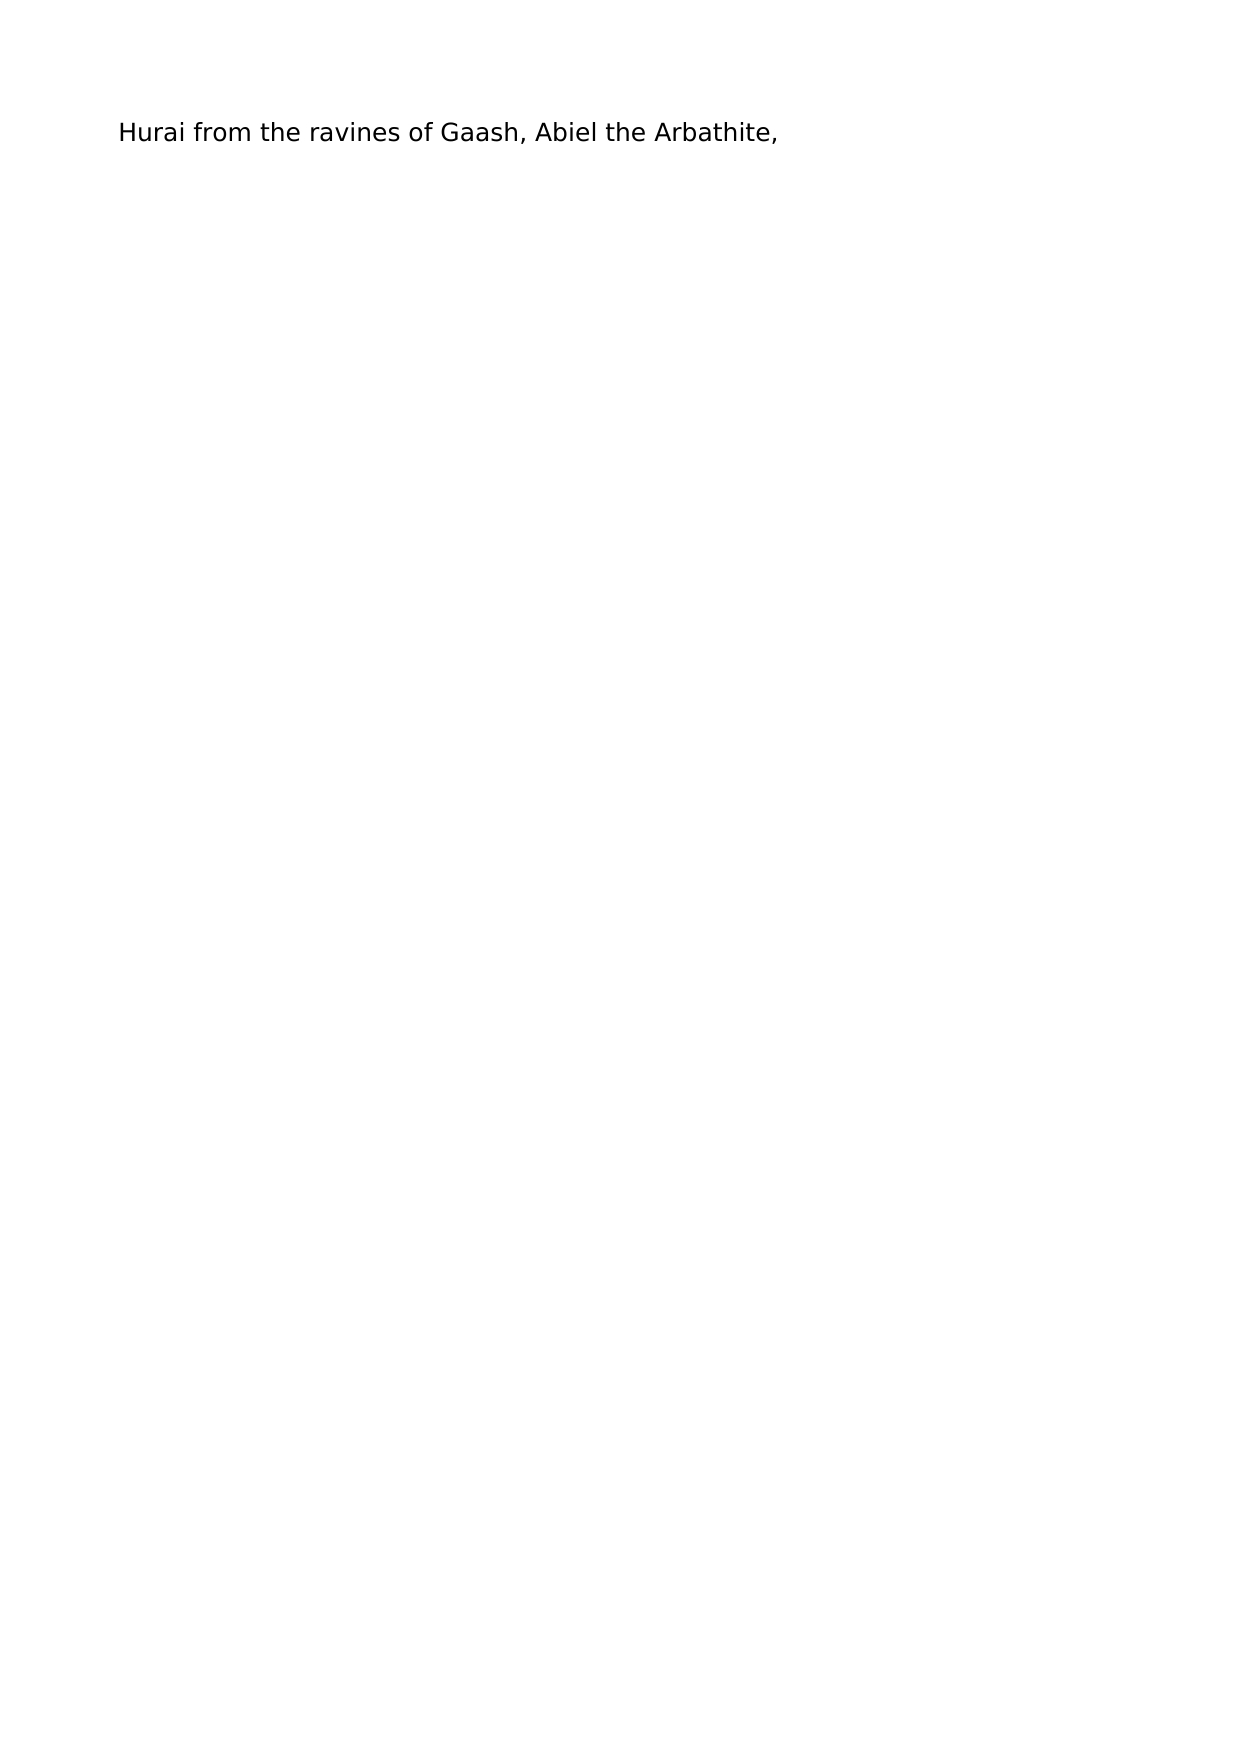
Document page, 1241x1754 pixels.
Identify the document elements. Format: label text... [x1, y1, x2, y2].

text Hurai from the ravines of Gaash, Abiel the Arbathite, [118, 118, 1122, 147]
